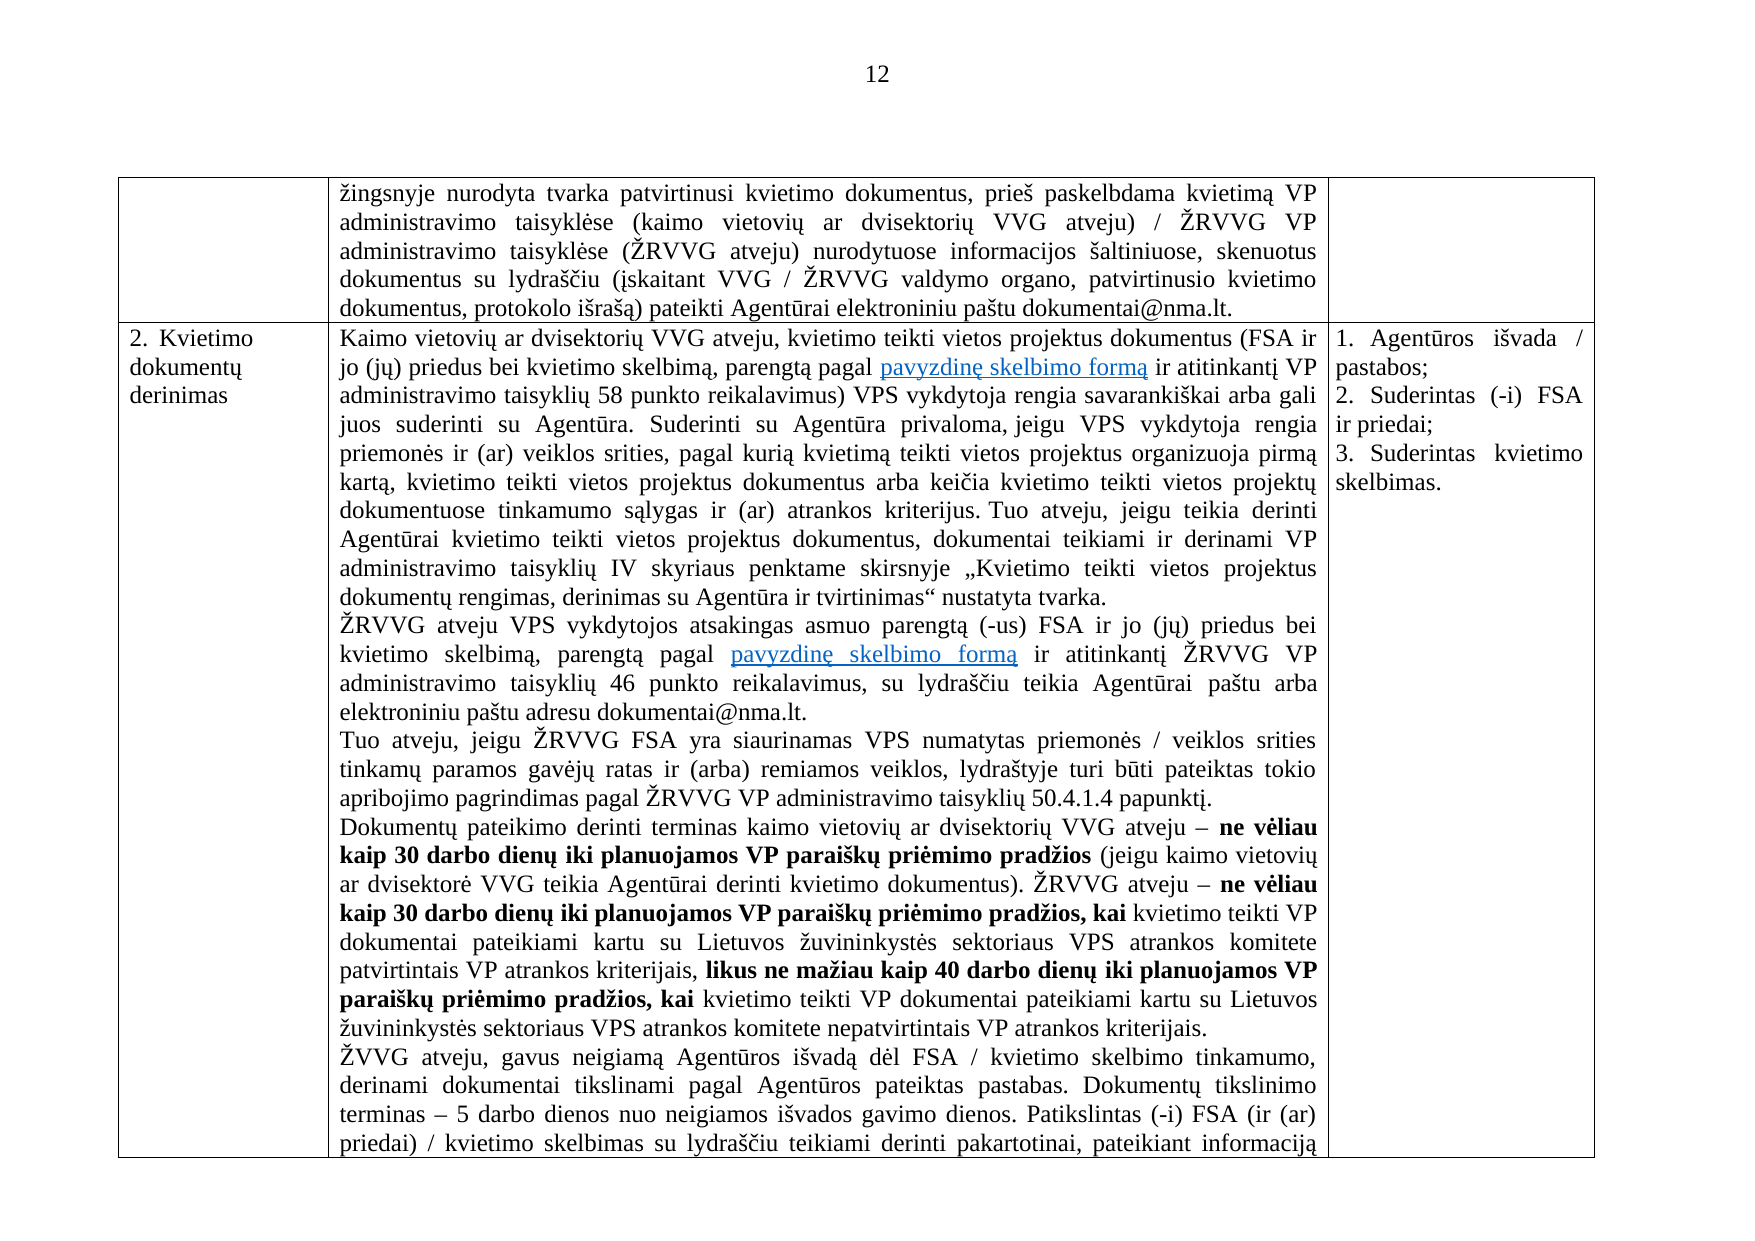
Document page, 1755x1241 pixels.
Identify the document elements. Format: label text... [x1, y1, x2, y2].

table_cell [1329, 178, 1594, 322]
table_cell žingsnyje nurodyta tvarka patvirtinusi kvietimo dokumentus, prieš paskelbdama kvietimą VP administravimo taisyklėse (kaimo vietovių ar dvisektorių VVG atveju) / ŽRVVG VP administravimo taisyklėse (ŽRVVG atveju) nurodytuose informacijos šaltiniuose, skenuotus dokumentus su lydraščiu (įskaitant VVG / ŽRVVG valdymo organo, patvirtinusio kvietimo dokumentus, protokolo išrašą) pateikti Agentūrai elektroniniu paštu dokumentai@nma.lt. [329, 178, 1328, 322]
table_cell 2. Kvietimo dokumentų derinimas [119, 323, 328, 1157]
table_cell Kaimo vietovių ar dvisektorių VVG atveju, kvietimo teikti vietos projektus dokumentus (FSA ir jo (jų) priedus bei kvietimo skelbimą, parengtą pagal pavyzdinę skelbimo formą ir atitinkantį VP administravimo taisyklių 58 punkto reikalavimus) VPS vykdytoja rengia savarankiškai arba gali juos suderinti su Agentūra. Suderinti su Agentūra privaloma, jeigu VPS vykdytoja rengia priemonės ir (ar) veiklos srities, pagal kurią kvietimą teikti vietos projektus organizuoja pirmą kartą, kvietimo teikti vietos projektus dokumentus arba keičia kvietimo teikti vietos projektų dokumentuose tinkamumo sąlygas ir (ar) atrankos kriterijus. Tuo atveju, jeigu teikia derinti Agentūrai kvietimo teikti vietos projektus dokumentus, dokumentai teikiami ir derinami VP administravimo taisyklių IV skyriaus penktame skirsnyje „Kvietimo teikti vietos projektus dokumentų rengimas, derinimas su Agentūra ir tvirtinimas“ nustatyta tvarka. ŽRVVG atveju VPS vykdytojos atsakingas asmuo parengtą (-us) FSA ir jo (jų) priedus bei kvietimo skelbimą, parengtą pagal pavyzdinę skelbimo formą ir atitinkantį ŽRVVG VP administravimo taisyklių 46 punkto reikalavimus, su lydraščiu teikia Agentūrai paštu arba elektroniniu paštu adresu dokumentai@nma.lt. Tuo atveju, jeigu ŽRVVG FSA yra siaurinamas VPS numatytas priemonės / veiklos srities tinkamų paramos gavėjų ratas ir (arba) remiamos veiklos, lydraštyje turi būti pateiktas tokio apribojimo pagrindimas pagal ŽRVVG VP administravimo taisyklių 50.4.1.4 papunktį. Dokumentų pateikimo derinti terminas kaimo vietovių ar dvisektorių VVG atveju – ne vėliau kaip 30 darbo dienų iki planuojamos VP paraiškų priėmimo pradžios (jeigu kaimo vietovių ar dvisektorė VVG teikia Agentūrai derinti kvietimo dokumentus). ŽRVVG atveju – ne vėliau kaip 30 darbo dienų iki planuojamos VP paraiškų priėmimo pradžios, kai kvietimo teikti VP dokumentai pateikiami kartu su Lietuvos žuvininkystės sektoriaus VPS atrankos komitete patvirtintais VP atrankos kriterijais, likus ne mažiau kaip 40 darbo dienų iki planuojamos VP paraiškų priėmimo pradžios, kai kvietimo teikti VP dokumentai pateikiami kartu su Lietuvos žuvininkystės sektoriaus VPS atrankos komitete nepatvirtintais VP atrankos kriterijais. ŽVVG atveju, gavus neigiamą Agentūros išvadą dėl FSA / kvietimo skelbimo tinkamumo, derinami dokumentai tikslinami pagal Agentūros pateiktas pastabas. Dokumentų tikslinimo terminas – 5 darbo dienos nuo neigiamos išvados gavimo dienos. Patikslintas (-i) FSA (ir (ar) priedai) / kvietimo skelbimas su lydraščiu teikiami derinti pakartotinai, pateikiant informaciją [329, 323, 1328, 1157]
table_cell 1. Agentūros išvada / pastabos; 2. Suderintas (-i) FSA ir priedai; 3. Suderintas kvietimo skelbimas. [1329, 323, 1594, 1157]
table_cell [119, 178, 328, 322]
